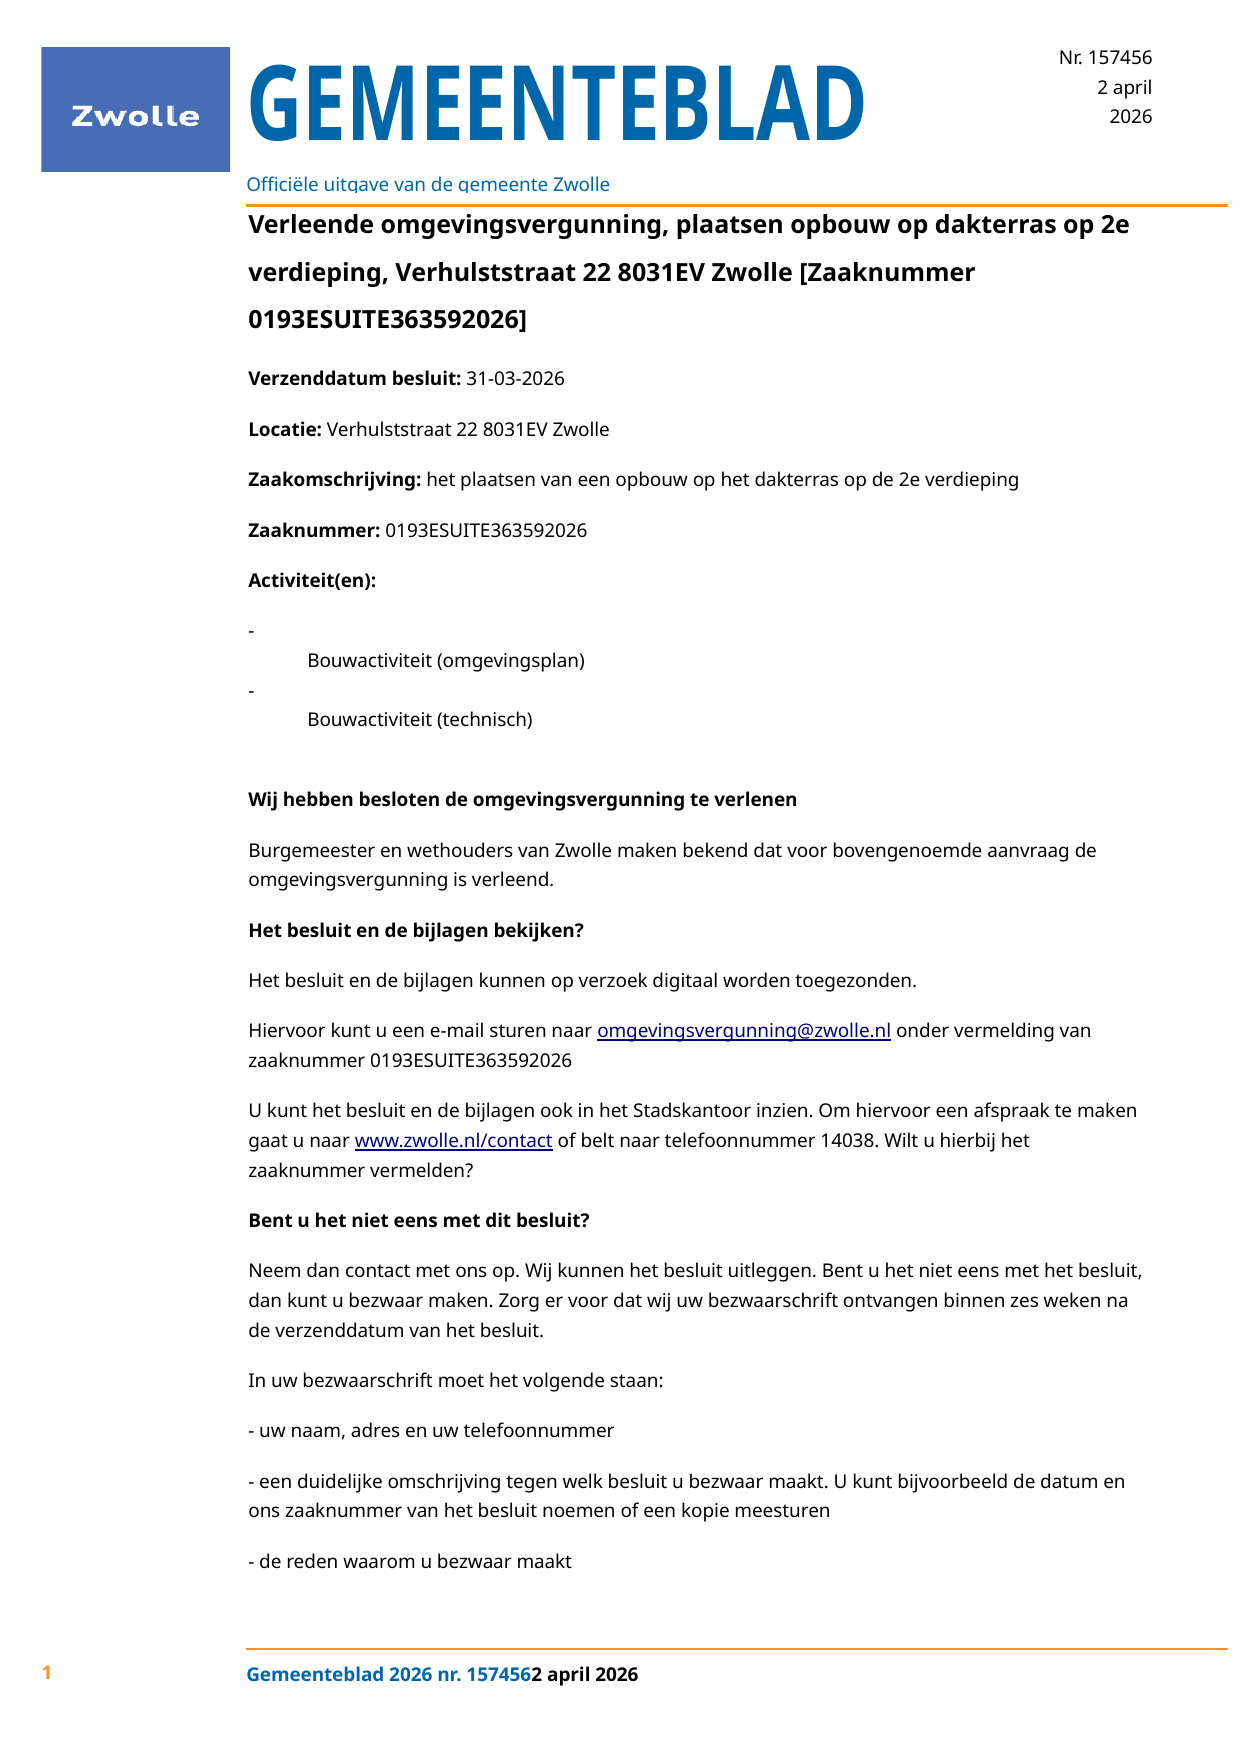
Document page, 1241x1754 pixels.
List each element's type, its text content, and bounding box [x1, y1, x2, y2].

text Zaaknummer: 0193ESUITE363592026 [248, 517, 1152, 542]
text Locatie: Verhulststraat 22 8031EV Zwolle [248, 416, 1152, 442]
list Bouwactiviteit (technisch) [248, 706, 1152, 732]
picture [41, 47, 231, 172]
text Het besluit en de bijlagen kunnen op verzoek digitaal worden toegezonden. [248, 967, 1152, 993]
text In uw bezwaarschrift moet het volgende staan: [248, 1367, 1152, 1393]
text Activiteit(en): [248, 567, 1152, 593]
text Verzenddatum besluit: 31-03-2026 [248, 366, 1152, 391]
text Wij hebben besloten de omgevingsvergunning te verlenen [248, 786, 1152, 812]
text Zaakomschrijving: het plaatsen van een opbouw op het dakterras op de 2e verdieping [248, 466, 1152, 492]
list Bouwactiviteit (omgevingsplan) [248, 647, 1152, 673]
text - een duidelijke omschrijving tegen welk besluit u bezwaar maakt. U kunt bijvoorbeeld de datum en ons zaaknummer van het besluit noemen of een kopie meesturen [248, 1468, 1152, 1523]
text Neem dan contact met ons op. Wij kunnen het besluit uitleggen. Bent u het niet eens met het besluit, dan kunt u bezwaar maken. Zorg er voor dat wij uw bezwaarschrift ontvangen binnen zes weken na de verzenddatum van het besluit. [248, 1258, 1152, 1342]
text Het besluit en de bijlagen bekijken? [248, 917, 1152, 942]
text - uw naam, adres en uw telefoonnummer [248, 1418, 1152, 1443]
text Burgemeester en wethouders van Zwolle maken bekend dat voor bovengenoemde aanvraag de omgevingsvergunning is verleend. [248, 837, 1152, 892]
text Hiervoor kunt u een e-mail sturen naar omgevingsvergunning@zwolle.nl onder vermelding van zaaknummer 0193ESUITE363592026 [248, 1018, 1152, 1073]
text Verleende omgevingsvergunning, plaatsen opbouw op dakterras op 2e verdieping, Verhulststraat 22 8031EV Zwolle [Zaaknummer 0193ESUITE363592026] [248, 207, 1152, 336]
text Bent u het niet eens met dit besluit? [248, 1207, 1152, 1233]
text - de reden waarom u bezwaar maakt [248, 1548, 1152, 1574]
text U kunt het besluit en de bijlagen ook in het Stadskantoor inzien. Om hiervoor een afspraak te maken gaat u naar www.zwolle.nl/contact of belt naar telefoonnummer 14038. Wilt u hierbij het zaaknummer vermelden? [248, 1098, 1152, 1182]
